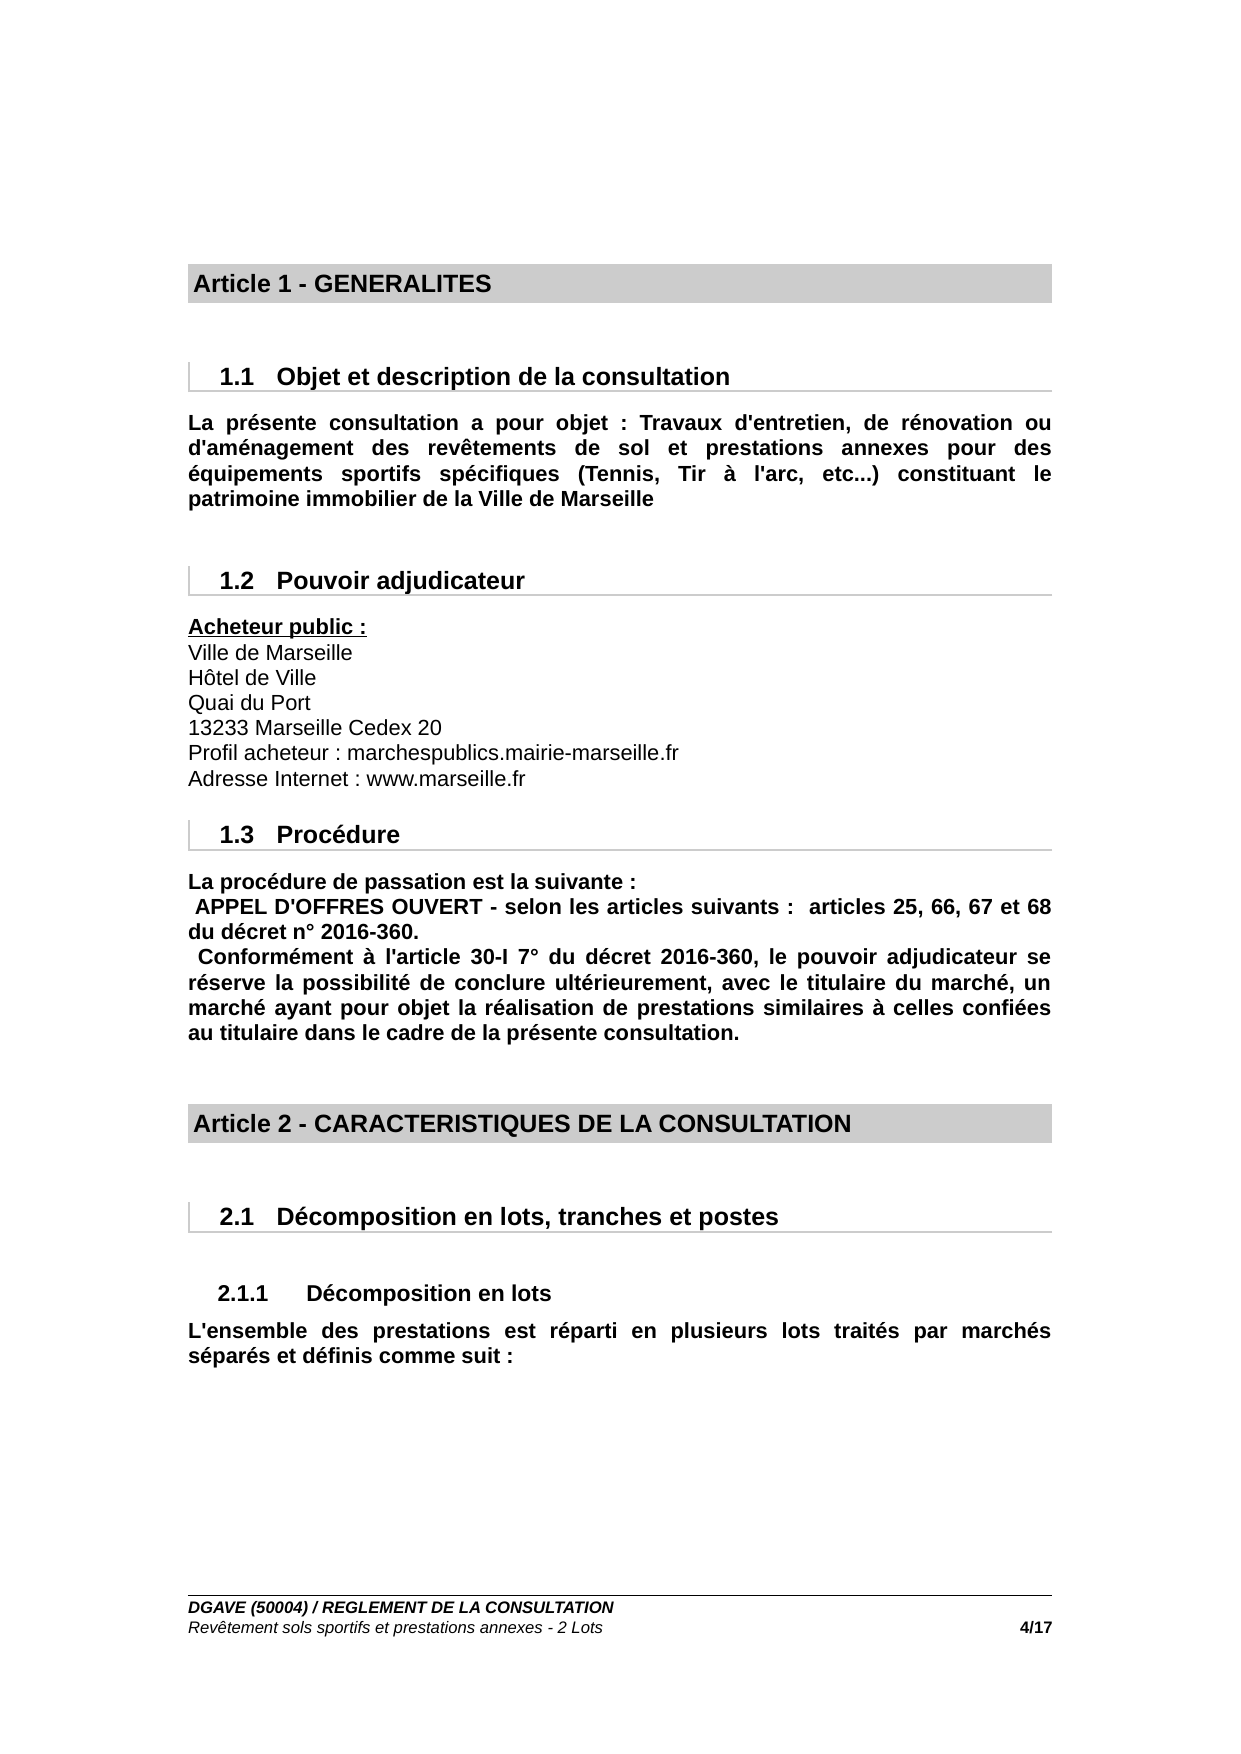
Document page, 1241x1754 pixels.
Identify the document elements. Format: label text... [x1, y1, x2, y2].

subtitle Objet et description de la consultation [190, 362, 1052, 390]
text Ville de Marseille [188, 639, 1052, 664]
subtitle Décomposition en lots [188, 1280, 1052, 1306]
subtitle Pouvoir adjudicateur [190, 566, 1052, 594]
text 13233 Marseille Cedex 20 [188, 715, 1052, 740]
text Hôtel de Ville [188, 664, 1052, 690]
subtitle GENERALITES [190, 266, 1050, 300]
text APPEL D'OFFRES OUVERT - selon les articles suivants : articles 25, 66, 67 et 68 du décret n° 2016-360. [188, 894, 1052, 944]
subtitle Décomposition en lots, tranches et postes [190, 1202, 1052, 1231]
subtitle Procédure [190, 820, 1052, 849]
subtitle CARACTERISTIQUES DE LA CONSULTATION [190, 1106, 1050, 1141]
text Adresse Internet : www.marseille.fr [188, 765, 1052, 791]
text Acheteur public : [188, 614, 1052, 639]
text La procédure de passation est la suivante : [188, 869, 1052, 894]
text Quai du Port [188, 690, 1052, 715]
text Profil acheteur : marchespublics.mairie-marseille.fr [188, 740, 1052, 765]
text L'ensemble des prestations est réparti en plusieurs lots traités par marchés séparés et définis comme suit : [188, 1318, 1052, 1369]
text Conformément à l'article 30-I 7° du décret 2016-360, le pouvoir adjudicateur se réserve la possibilité de conclure ultérieurement, avec le titulaire du marché, un marché ayant pour objet la réalisation de prestations similaires à celles confiées au titulaire dans le cadre de la présente consultation. [188, 944, 1052, 1045]
text La présente consultation a pour objet : Travaux d'entretien, de rénovation ou d'aménagement des revêtements de sol et prestations annexes pour des équipements sportifs spécifiques (Tennis, Tir à l'arc, etc...) constituant le patrimoine immobilier de la Ville de Marseille [188, 410, 1052, 511]
